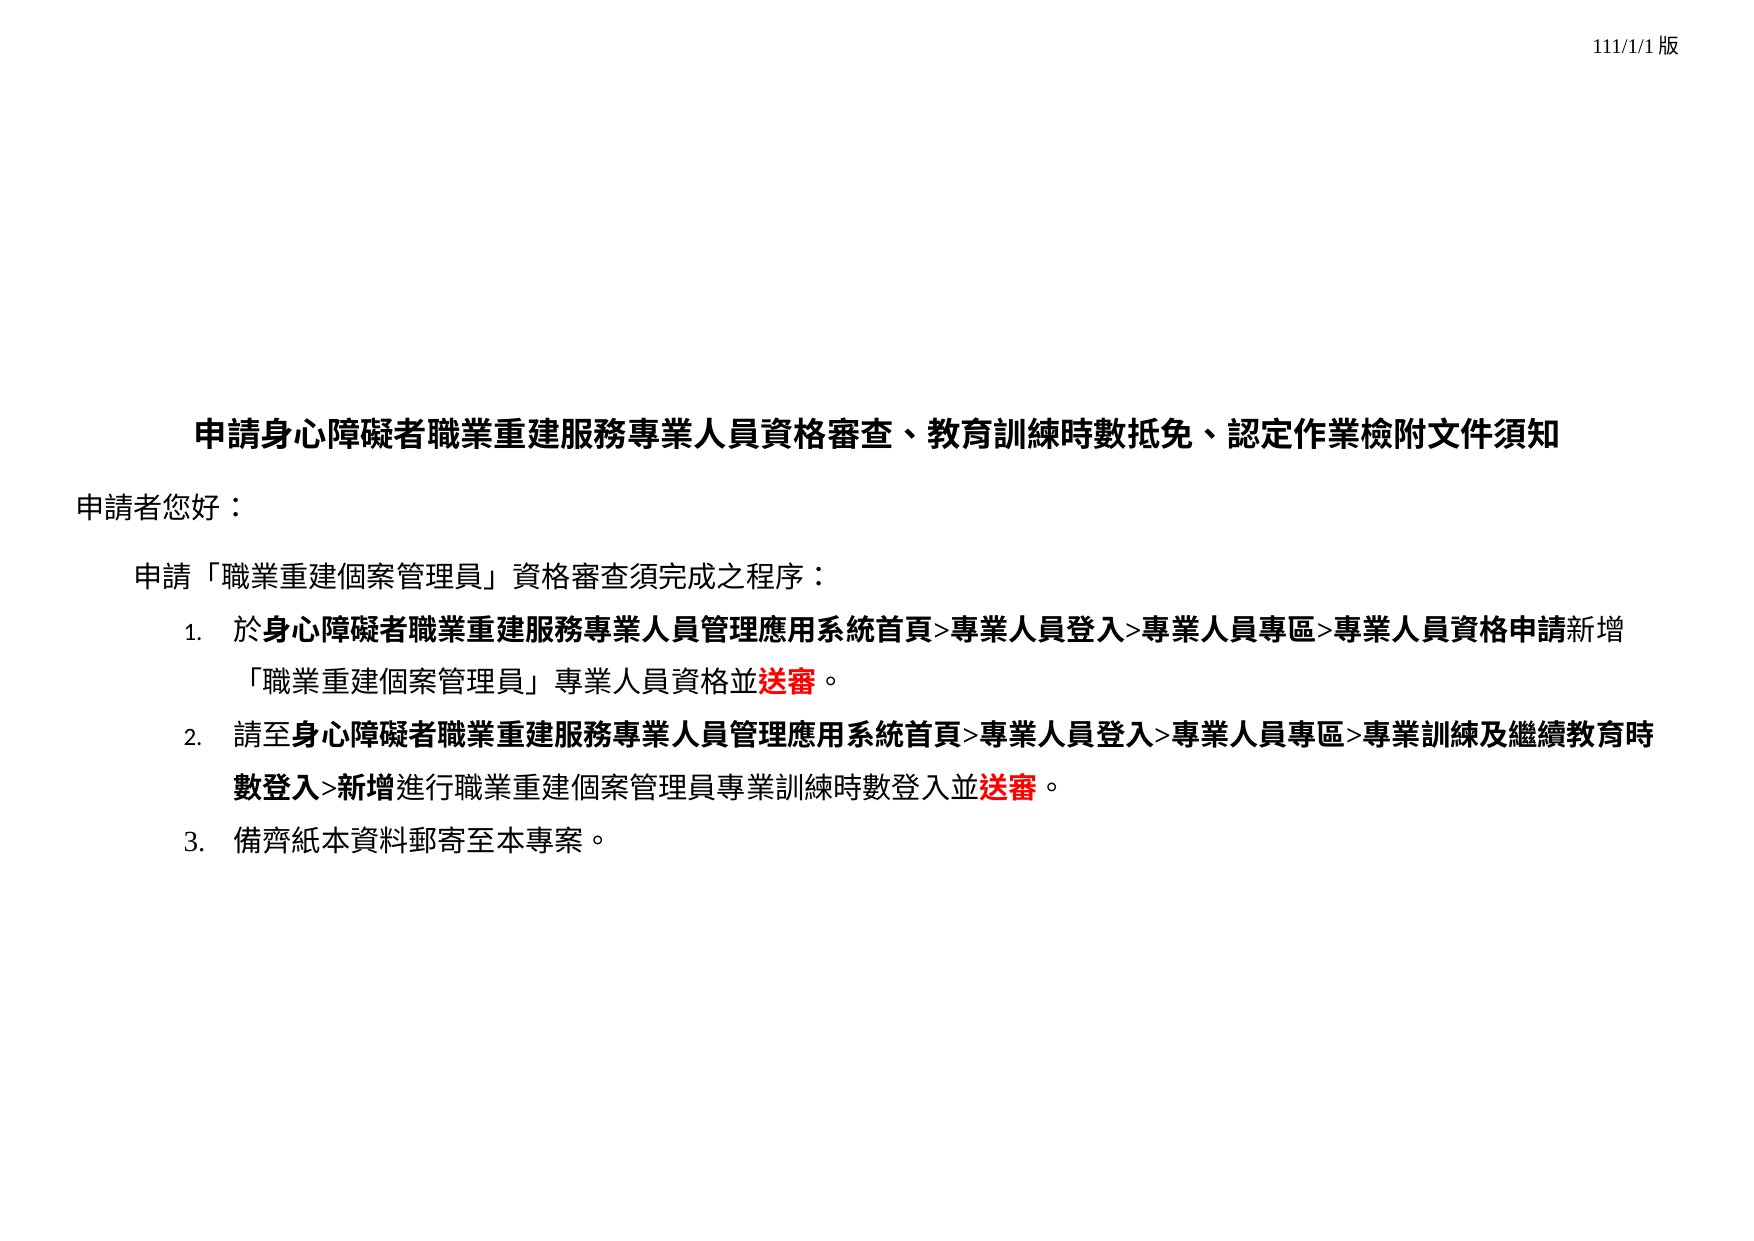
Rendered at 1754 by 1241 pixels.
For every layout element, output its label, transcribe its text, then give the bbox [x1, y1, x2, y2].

text 申請者您好： [75, 484, 1679, 527]
list 備齊紙本資料郵寄至本專案。 [183, 817, 1679, 859]
text 申請「職業重建個案管理員」資格審查須完成之程序： [75, 553, 1679, 596]
list 於身心障礙者職業重建服務專業人員管理應用系統首頁>專業人員登入>專業人員專區>專業人員資格申請新增「職業重建個案管理員」專業人員資格並送審。 [183, 606, 1679, 701]
text 申請身心障礙者職業重建服務專業人員資格審查、教育訓練時數抵免、認定作業檢附文件須知 [75, 408, 1679, 456]
list 請至身心障礙者職業重建服務專業人員管理應用系統首頁>專業人員登入>專業人員專區>專業訓練及繼續教育時數登入>新增進行職業重建個案管理員專業訓練時數登入並送審。 [183, 712, 1679, 807]
